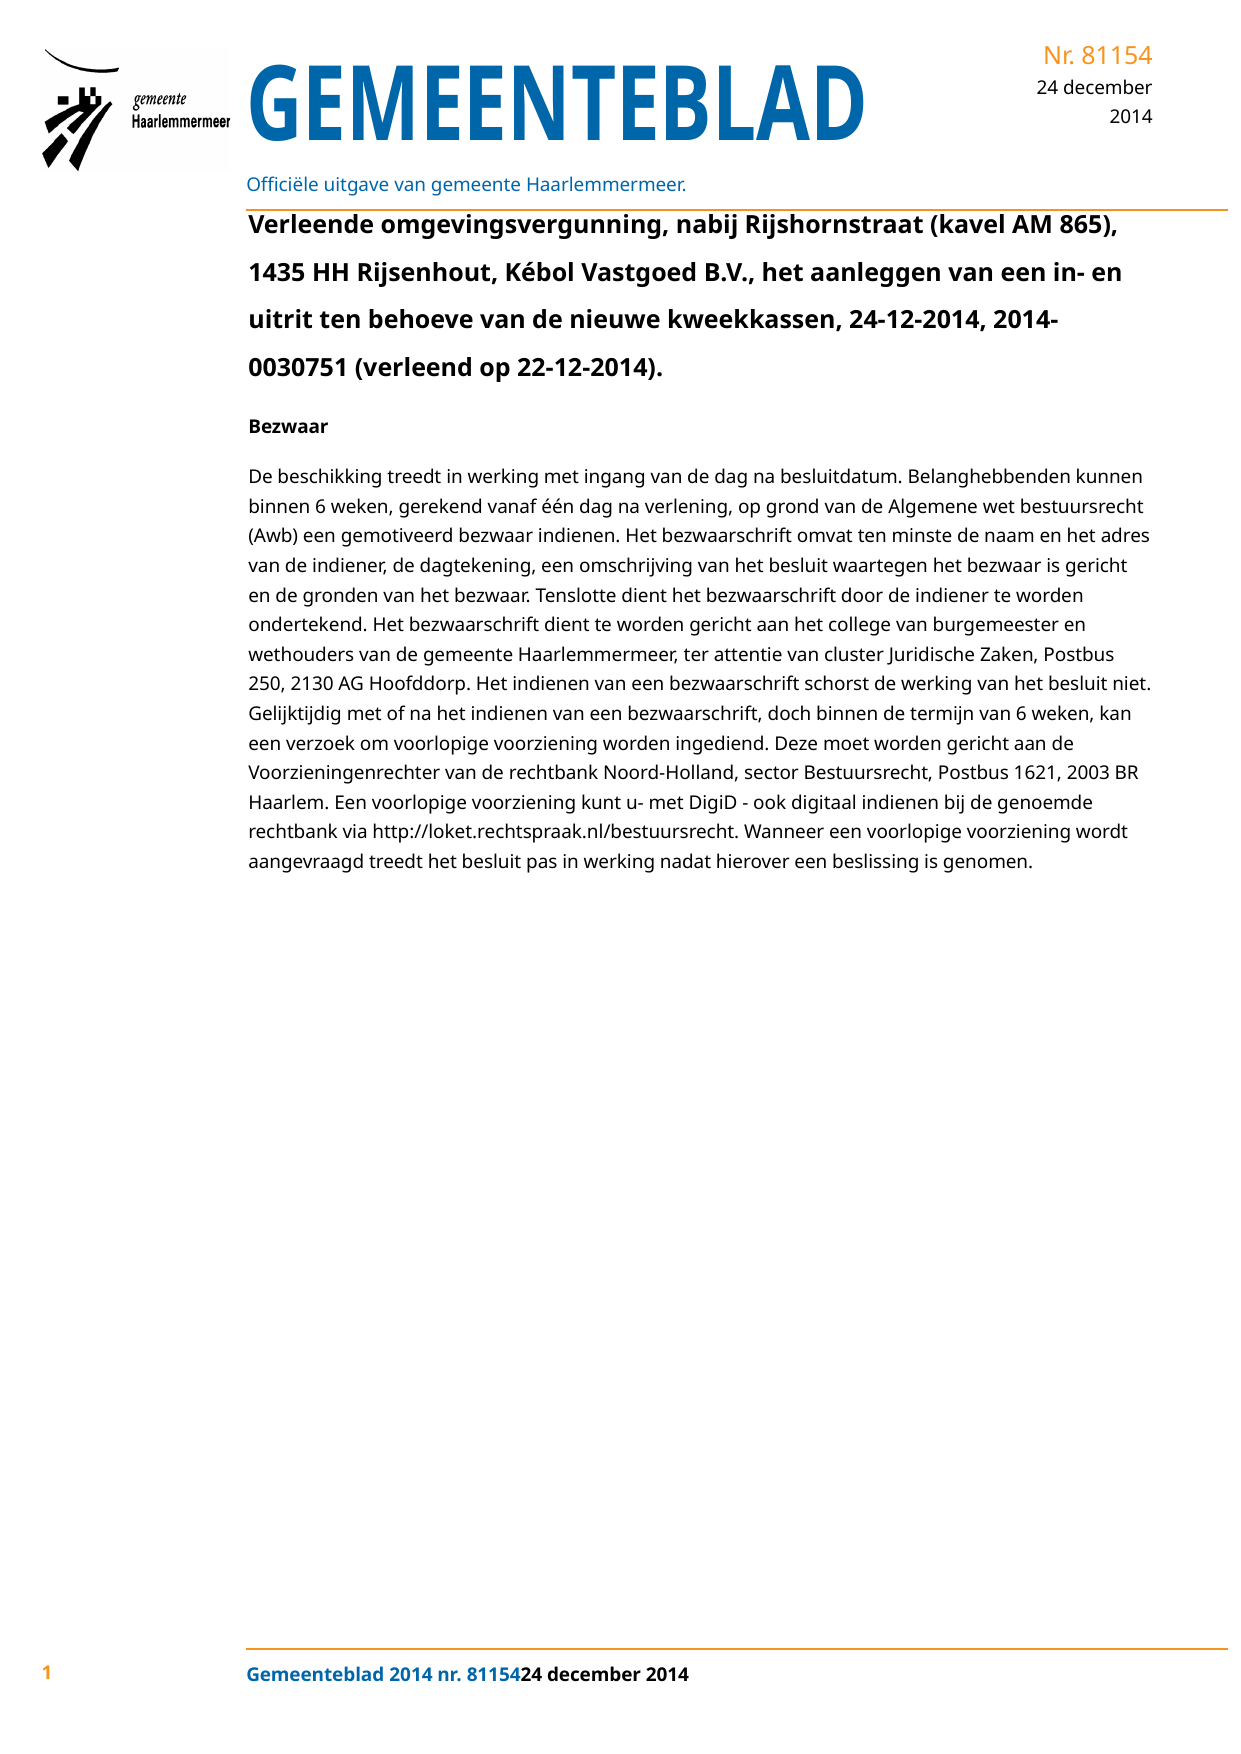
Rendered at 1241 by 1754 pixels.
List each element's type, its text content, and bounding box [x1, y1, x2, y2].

text De beschikking treedt in werking met ingang van de dag na besluitdatum. Belanghebbenden kunnen binnen 6 weken, gerekend vanaf één dag na verlening, op grond van de Algemene wet bestuursrecht (Awb) een gemotiveerd bezwaar indienen. Het bezwaarschrift omvat ten minste de naam en het adres van de indiener, de dagtekening, een omschrijving van het besluit waartegen het bezwaar is gericht en de gronden van het bezwaar. Tenslotte dient het bezwaarschrift door de indiener te worden ondertekend. Het bezwaarschrift dient te worden gericht aan het college van burgemeester en wethouders van de gemeente Haarlemmermeer, ter attentie van cluster Juridische Zaken, Postbus 250, 2130 AG Hoofddorp. Het indienen van een bezwaarschrift schorst de werking van het besluit niet. Gelijktijdig met of na het indienen van een bezwaarschrift, doch binnen de termijn van 6 weken, kan een verzoek om voorlopige voorziening worden ingediend. Deze moet worden gericht aan de Voorzieningenrechter van de rechtbank Noord-Holland, sector Bestuursrecht, Postbus 1621, 2003 BR Haarlem. Een voorlopige voorziening kunt u- met DigiD - ook digitaal indienen bij de genoemde rechtbank via http://loket.rechtspraak.nl/bestuursrecht. Wanneer een voorlopige voorziening wordt aangevraagd treedt het besluit pas in werking nadat hierover een beslissing is genomen. [248, 463, 1152, 874]
picture [41, 47, 231, 172]
text Verleende omgevingsvergunning, nabij Rijshornstraat (kavel AM 865), 1435 HH Rijsenhout, Kébol Vastgoed B.V., het aanleggen van een in- en uitrit ten behoeve van de nieuwe kweekkassen, 24-12-2014, 2014-0030751 (verleend op 22-12-2014). [248, 211, 1152, 384]
text Bezwaar [248, 413, 1152, 439]
